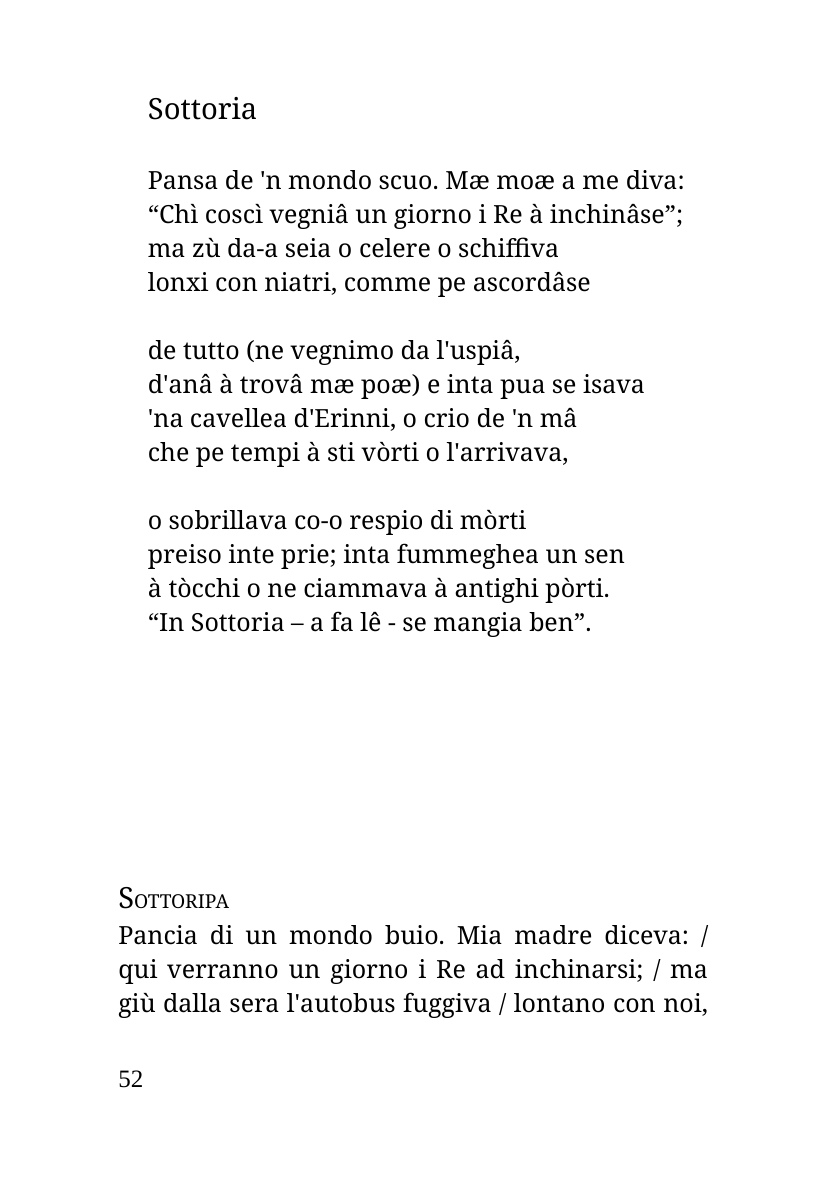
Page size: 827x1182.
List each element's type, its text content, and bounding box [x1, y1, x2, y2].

text Sottoria [118, 88, 709, 128]
text o sobrillava co-o respio di mòrti [118, 503, 709, 537]
text che pe tempi à sti vòrti o l'arrivava, [118, 435, 709, 469]
text ma zù da-a seia o celere o schiffiva [118, 230, 709, 264]
text Pansa de 'n mondo scuo. Mæ moæ a me diva: [118, 162, 709, 196]
text preiso inte prie; inta fummeghea un sen [118, 537, 709, 571]
text Sottoripa [118, 878, 709, 917]
text “In Sottoria – a fa lê - se mangia ben”. [118, 605, 709, 639]
text lonxi con niatri, comme pe ascordâse [118, 264, 709, 298]
text 'na cavellea d'Erinni, o crio de 'n mâ [118, 401, 709, 435]
text à tòcchi o ne ciammava à antighi pòrti. [118, 571, 709, 605]
text de tutto (ne vegnimo da l'uspiâ, [118, 333, 709, 367]
text d'anâ à trovâ mæ poæ) e inta pua se isava [118, 367, 709, 401]
text “Chì coscì vegniâ un giorno i Re à inchinâse”; [118, 196, 709, 230]
text Pancia di un mondo buio. Mia madre diceva: / qui verranno un giorno i Re ad inchinarsi; / ma giù dalla sera l'autobus fuggiva / lontano con noi, [118, 917, 709, 1019]
